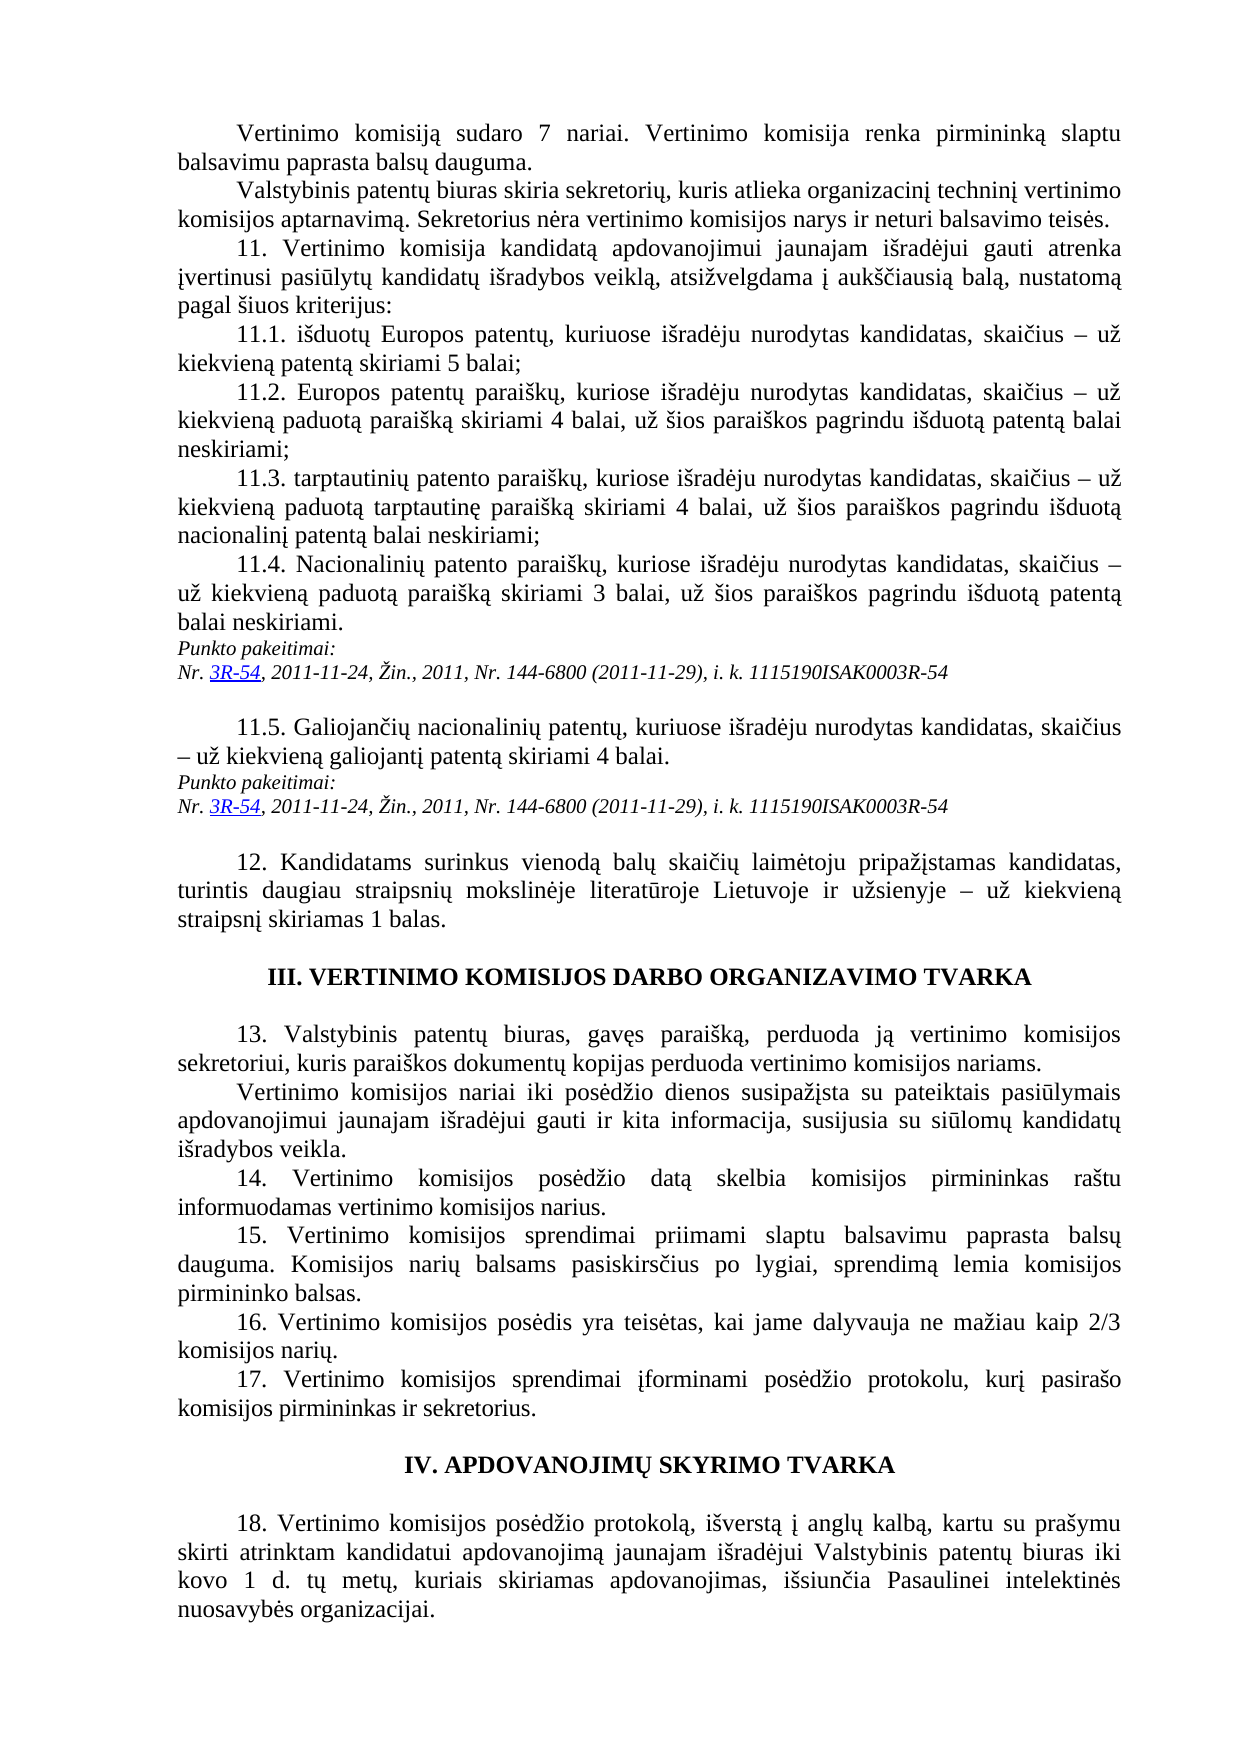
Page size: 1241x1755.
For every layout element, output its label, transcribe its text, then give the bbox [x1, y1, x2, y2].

text 17. Vertinimo komisijos sprendimai įforminami posėdžio protokolu, kurį pasirašo komisijos pirmininkas ir sekretorius. [177, 1364, 1122, 1422]
text Nr. 3R-54, 2011-11-24, Žin., 2011, Nr. 144-6800 (2011-11-29), i. k. 1115190ISAK0003R-54 [177, 794, 1122, 818]
text Punkto pakeitimai: [177, 770, 1122, 794]
text 11.5. Galiojančių nacionalinių patentų, kuriuose išradėju nurodytas kandidatas, skaičius – už kiekvieną galiojantį patentą skiriami 4 balai. [177, 712, 1122, 770]
text Nr. 3R-54, 2011-11-24, Žin., 2011, Nr. 144-6800 (2011-11-29), i. k. 1115190ISAK0003R-54 [177, 660, 1122, 684]
text Punkto pakeitimai: [177, 636, 1122, 660]
text 11. Vertinimo komisija kandidatą apdovanojimui jaunajam išradėjui gauti atrenka įvertinusi pasiūlytų kandidatų išradybos veiklą, atsižvelgdama į aukščiausią balą, nustatomą pagal šiuos kriterijus: [177, 233, 1122, 319]
text IV. APDOVANOJIMŲ SKYRIMO TVARKA [177, 1451, 1122, 1479]
text 13. Valstybinis patentų biuras, gavęs paraišką, perduoda ją vertinimo komisijos sekretoriui, kuris paraiškos dokumentų kopijas perduoda vertinimo komisijos nariams. [177, 1019, 1122, 1077]
text 11.1. išduotų Europos patentų, kuriuose išradėju nurodytas kandidatas, skaičius – už kiekvieną patentą skiriami 5 balai; [177, 319, 1122, 377]
text 11.2. Europos patentų paraiškų, kuriose išradėju nurodytas kandidatas, skaičius – už kiekvieną paduotą paraišką skiriami 4 balai, už šios paraiškos pagrindu išduotą patentą balai neskiriami; [177, 377, 1122, 463]
text 15. Vertinimo komisijos sprendimai priimami slaptu balsavimu paprasta balsų dauguma. Komisijos narių balsams pasiskirsčius po lygiai, sprendimą lemia komisijos pirmininko balsas. [177, 1221, 1122, 1307]
text Vertinimo komisiją sudaro 7 nariai. Vertinimo komisija renka pirmininką slaptu balsavimu paprasta balsų dauguma. [177, 118, 1122, 176]
text 14. Vertinimo komisijos posėdžio datą skelbia komisijos pirmininkas raštu informuodamas vertinimo komisijos narius. [177, 1163, 1122, 1221]
text 16. Vertinimo komisijos posėdis yra teisėtas, kai jame dalyvauja ne mažiau kaip 2/3 komisijos narių. [177, 1307, 1122, 1364]
text 11.4. Nacionalinių patento paraiškų, kuriose išradėju nurodytas kandidatas, skaičius – už kiekvieną paduotą paraišką skiriami 3 balai, už šios paraiškos pagrindu išduotą patentą balai neskiriami. [177, 549, 1122, 636]
text Vertinimo komisijos nariai iki posėdžio dienos susipažįsta su pateiktais pasiūlymais apdovanojimui jaunajam išradėjui gauti ir kita informacija, susijusia su siūlomų kandidatų išradybos veikla. [177, 1077, 1122, 1163]
text 11.3. tarptautinių patento paraiškų, kuriose išradėju nurodytas kandidatas, skaičius – už kiekvieną paduotą tarptautinę paraišką skiriami 4 balai, už šios paraiškos pagrindu išduotą nacionalinį patentą balai neskiriami; [177, 463, 1122, 549]
text III. VERTINIMO KOMISIJOS DARBO ORGANIZAVIMO TVARKA [177, 962, 1122, 991]
text 18. Vertinimo komisijos posėdžio protokolą, išverstą į anglų kalbą, kartu su prašymu skirti atrinktam kandidatui apdovanojimą jaunajam išradėjui Valstybinis patentų biuras iki kovo 1 d. tų metų, kuriais skiriamas apdovanojimas, išsiunčia Pasaulinei intelektinės nuosavybės organizacijai. [177, 1508, 1122, 1623]
text Valstybinis patentų biuras skiria sekretorių, kuris atlieka organizacinį techninį vertinimo komisijos aptarnavimą. Sekretorius nėra vertinimo komisijos narys ir neturi balsavimo teisės. [177, 176, 1122, 233]
text 12. Kandidatams surinkus vienodą balų skaičių laimėtoju pripažįstamas kandidatas, turintis daugiau straipsnių mokslinėje literatūroje Lietuvoje ir užsienyje – už kiekvieną straipsnį skiriamas 1 balas. [177, 847, 1122, 933]
